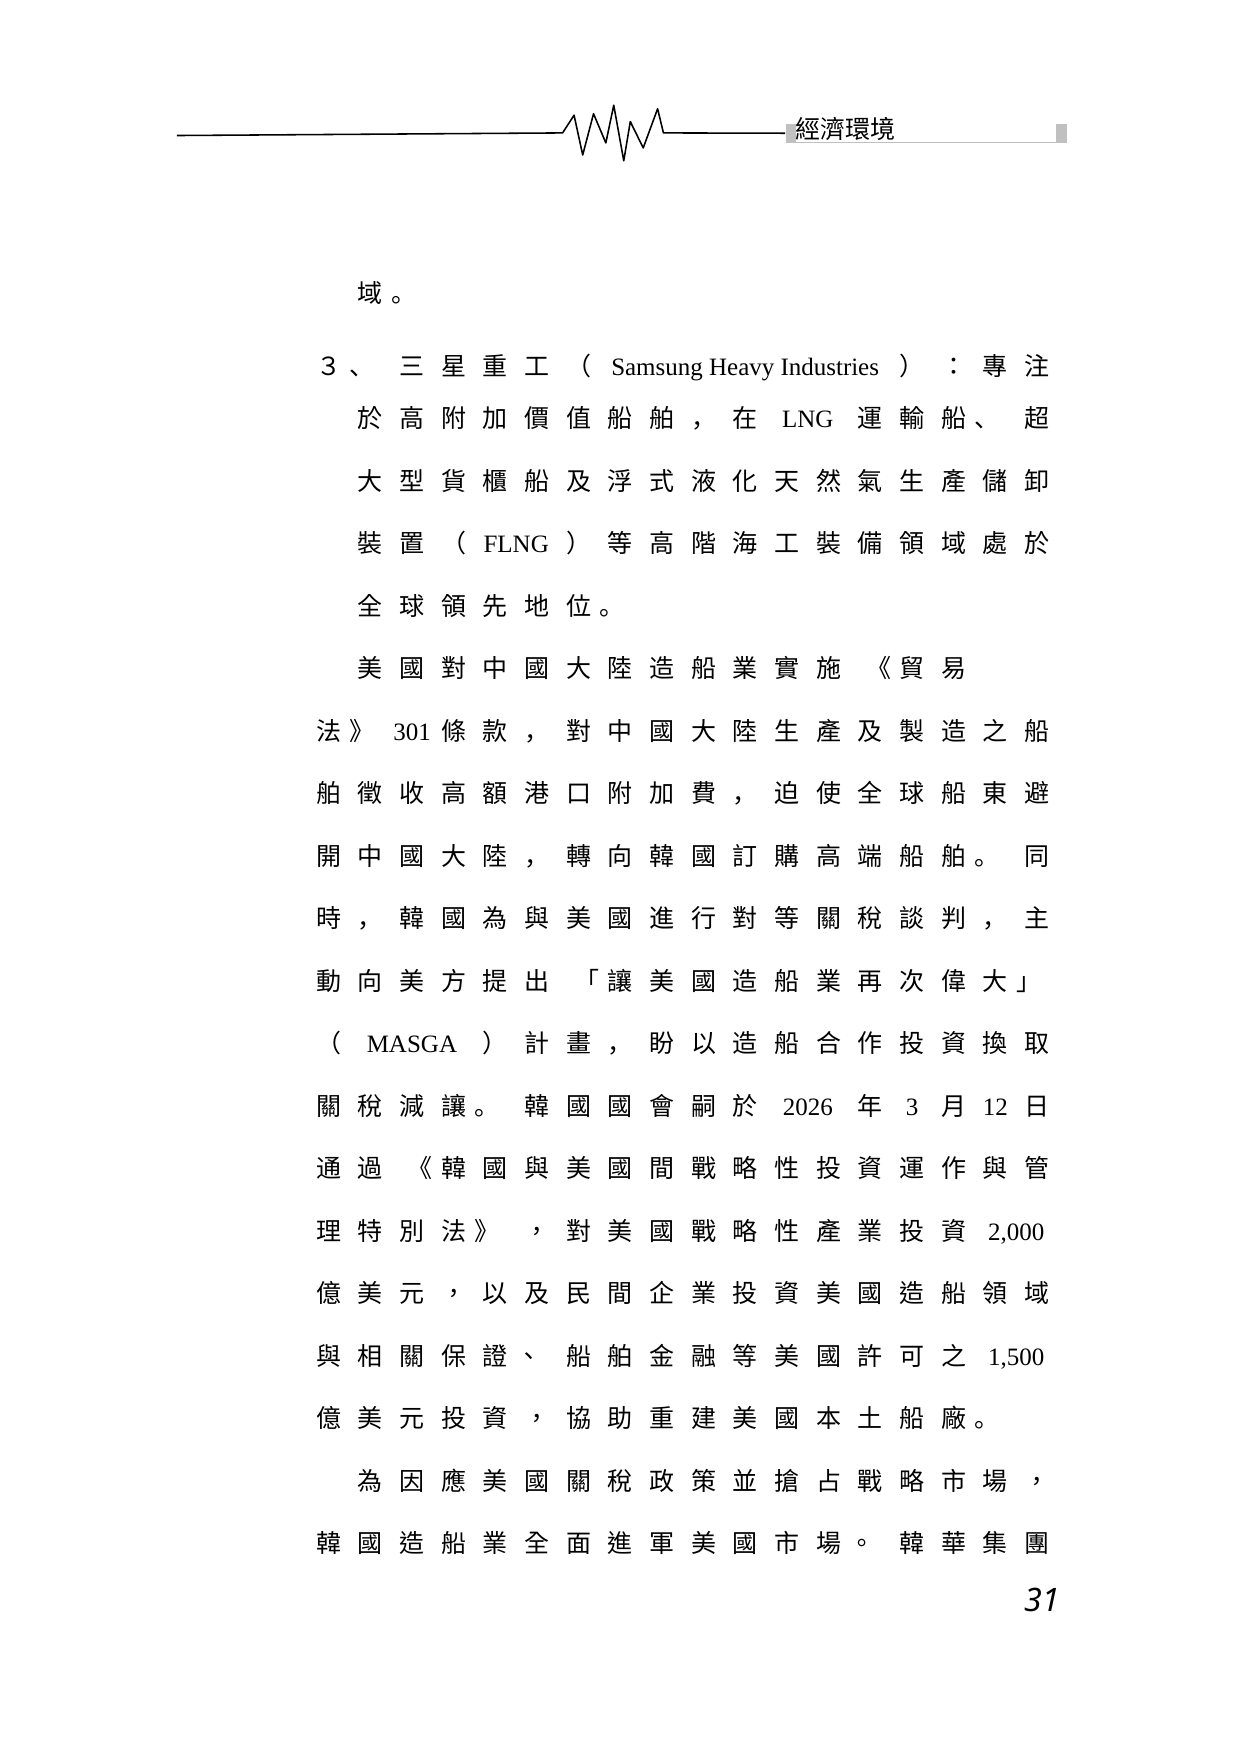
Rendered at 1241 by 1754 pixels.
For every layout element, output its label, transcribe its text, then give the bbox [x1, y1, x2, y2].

text 為因應美國關稅政策並搶占戰略市場，韓國造船業全面進軍美國市場。韓華集團 [281, 1438, 1058, 1563]
text ３、三星重工（Samsung Heavy Industries）：專注於高附加價值船舶，在LNG運輸船、超大型貨櫃船及浮式液化天然氣生產儲卸裝置（FLNG）等高階海工裝備領域處於全球領先地位。 [281, 313, 1058, 625]
text 域。 [281, 250, 1058, 313]
text 美國對中國大陸造船業實施《貿易法》301條款，對中國大陸生產及製造之船舶徵收高額港口附加費，迫使全球船東避開中國大陸，轉向韓國訂購高端船舶。同時，韓國為與美國進行對等關稅談判，主動向美方提出「讓美國造船業再次偉大」（MASGA）計畫，盼以造船合作投資換取關稅減讓。韓國國會嗣於2026年3月12日通過《韓國與美國間戰略性投資運作與管理特別法》，對美國戰略性產業投資2,000億美元，以及民間企業投資美國造船領域與相關保證、船舶金融等美國許可之1,500億美元投資，協助重建美國本土船廠。 [281, 625, 1058, 1438]
